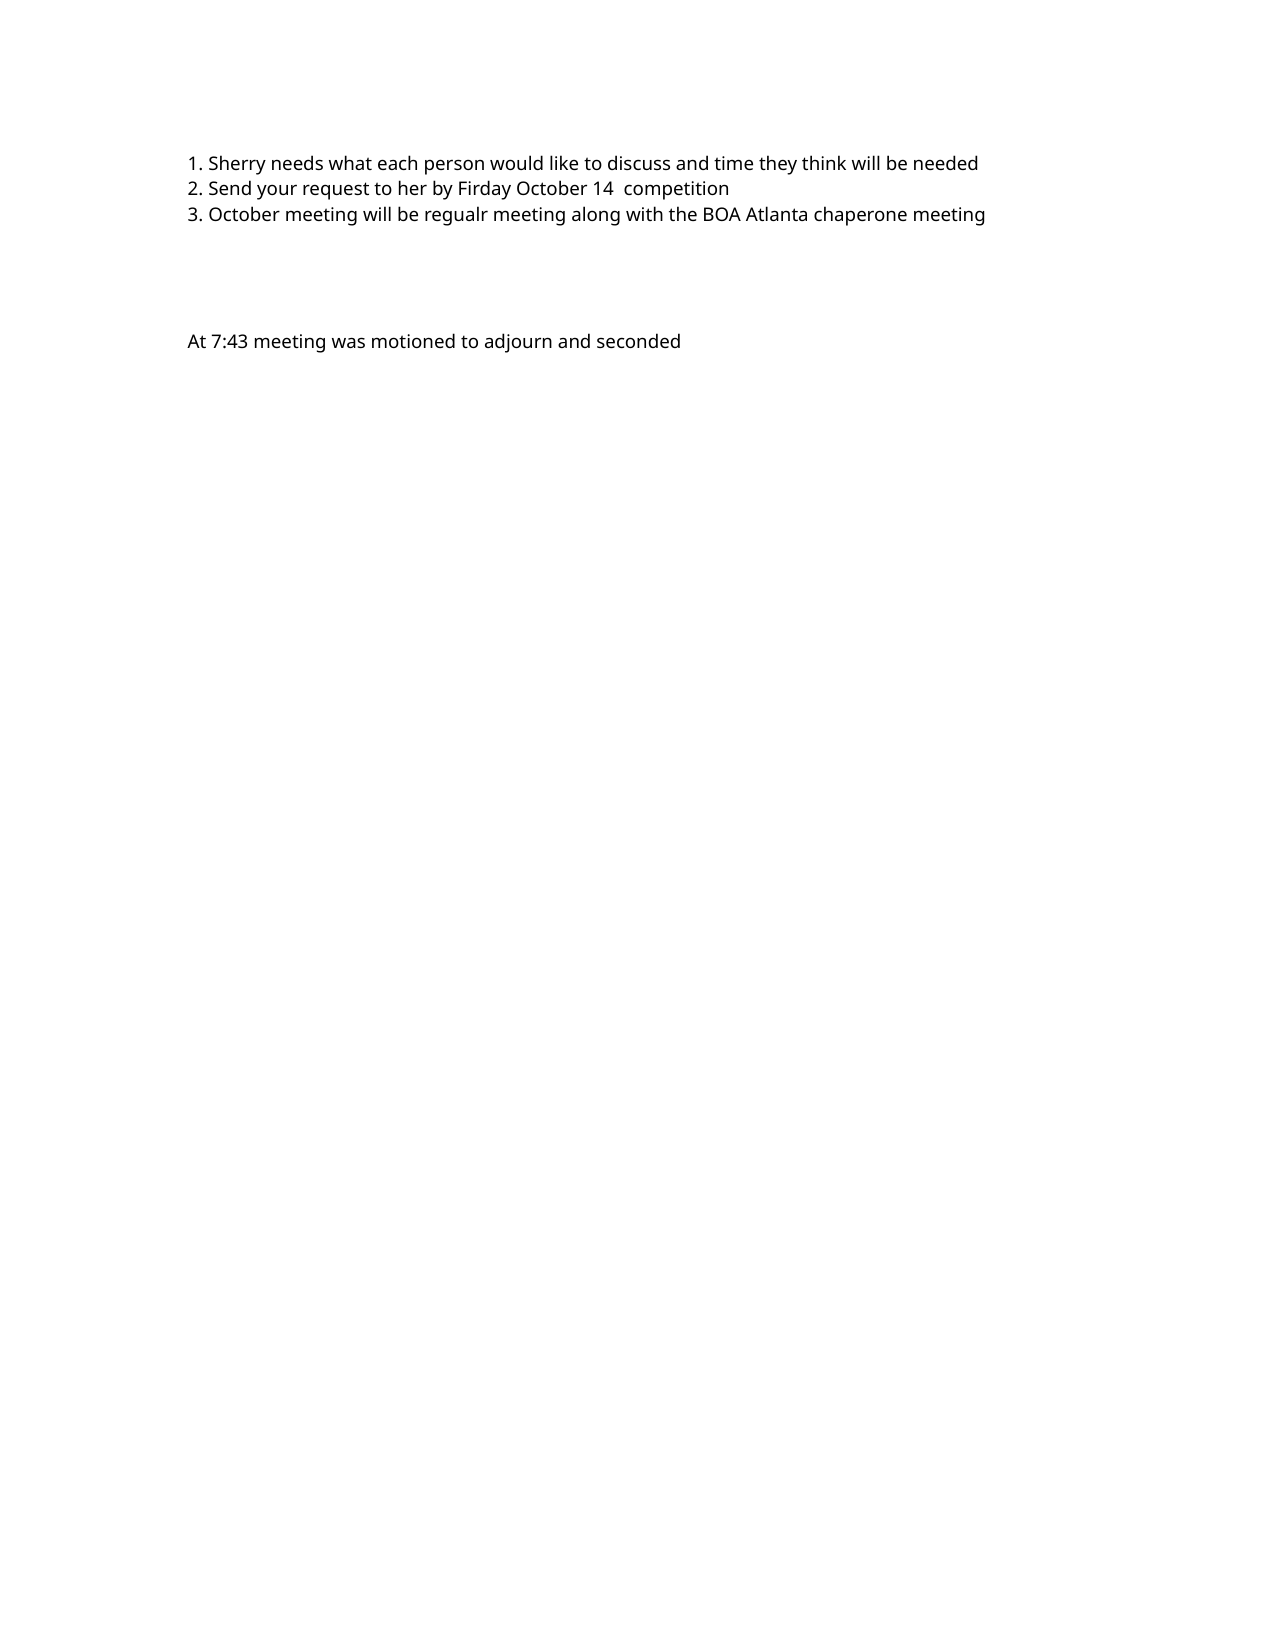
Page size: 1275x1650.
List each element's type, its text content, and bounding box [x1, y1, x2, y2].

text At 7:43 meeting was motioned to adjourn and seconded [187, 329, 1087, 354]
text 2. Send your request to her by Firday October 14 competition [187, 176, 1087, 201]
text 1. Sherry needs what each person would like to discuss and time they think will be needed [187, 150, 1087, 176]
text 3. October meeting will be regualr meeting along with the BOA Atlanta chaperone meeting [187, 201, 1087, 227]
